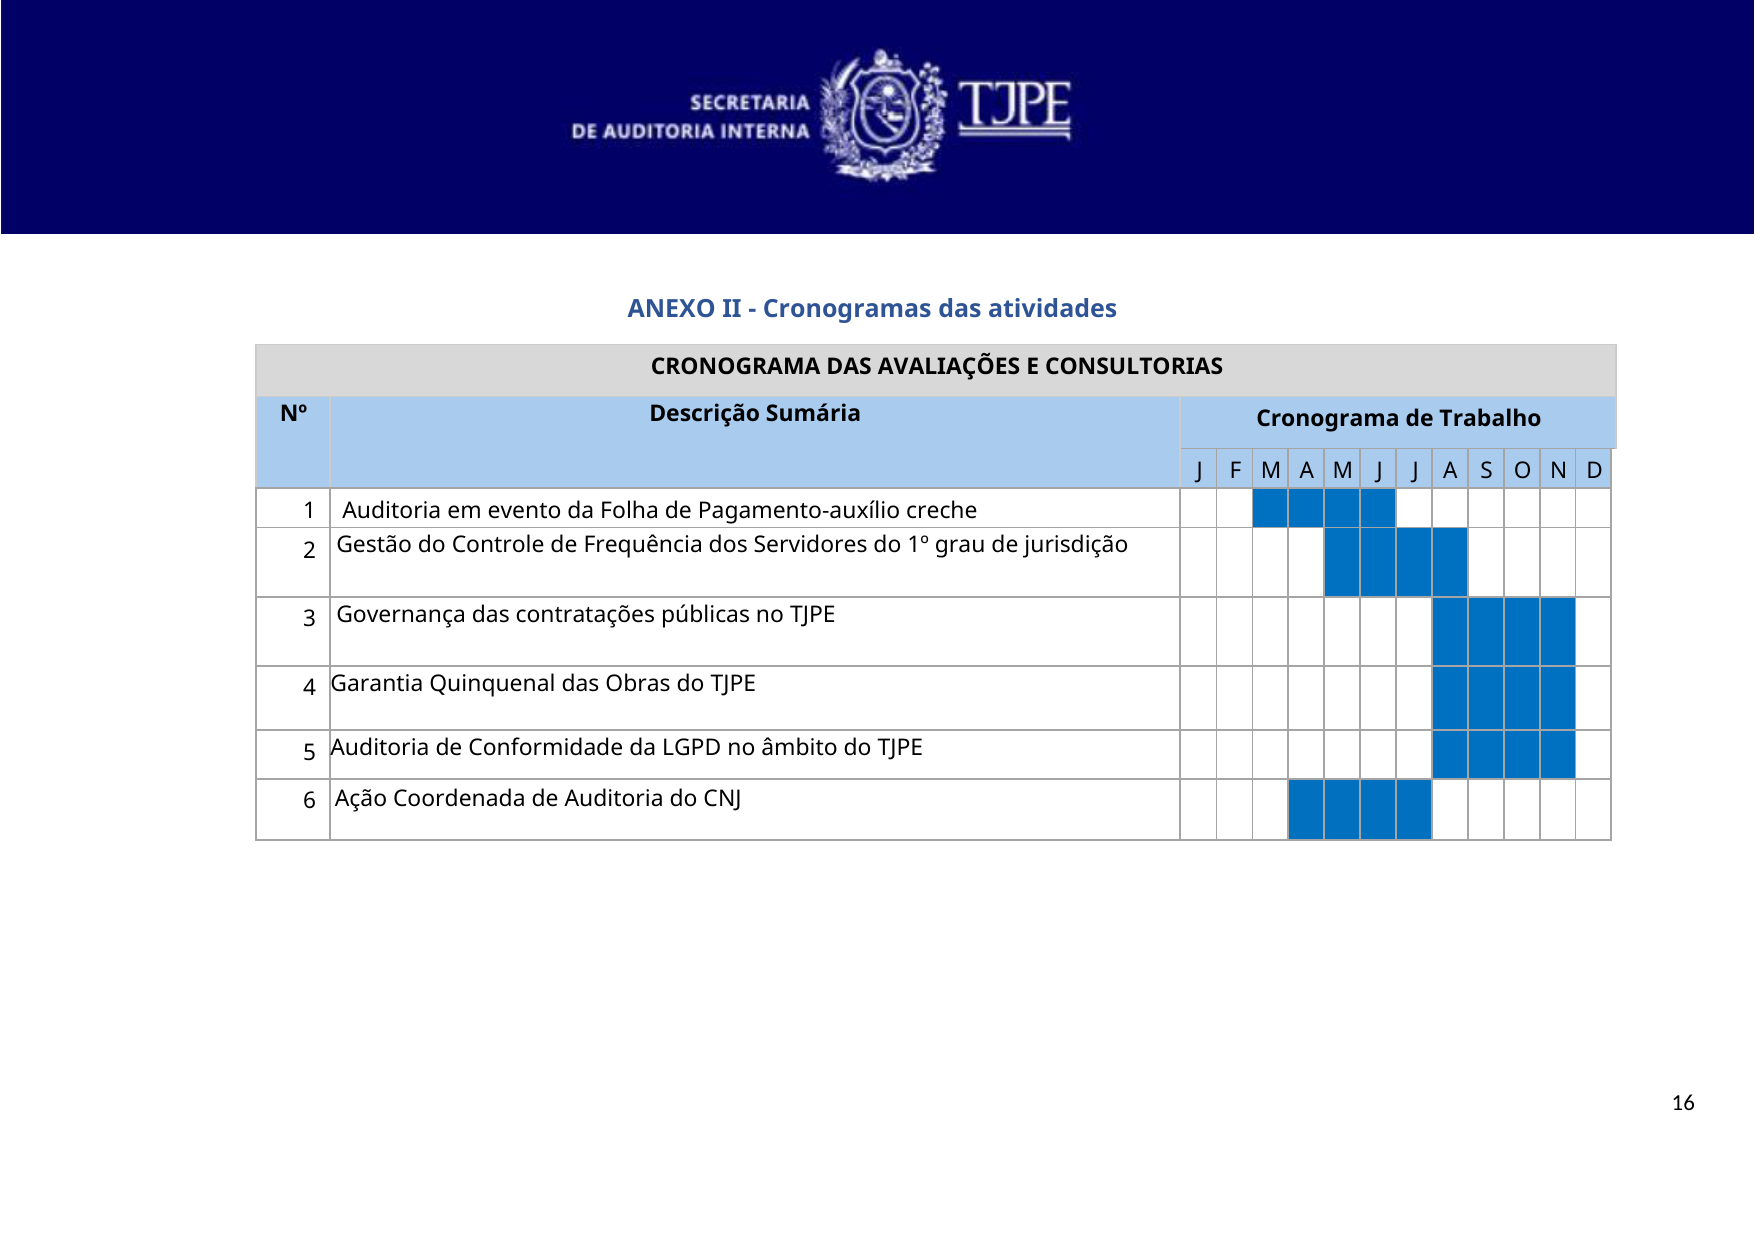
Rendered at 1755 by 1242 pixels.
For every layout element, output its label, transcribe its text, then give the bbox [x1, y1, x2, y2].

table_cell 6 [257, 780, 329, 839]
table_cell [1541, 489, 1575, 527]
table_cell [1612, 665, 1616, 729]
table_cell [1433, 780, 1467, 839]
table_cell [1612, 596, 1616, 665]
table_cell [1289, 528, 1323, 596]
table_cell [1541, 780, 1575, 839]
table_cell [1397, 528, 1431, 596]
table_cell [1181, 667, 1216, 729]
table_cell O [1505, 449, 1539, 487]
table_cell [1433, 528, 1467, 596]
table_cell [1289, 780, 1323, 839]
table_cell 1 [257, 489, 329, 527]
table_cell [1541, 598, 1575, 665]
table_cell J [1361, 449, 1395, 487]
table_cell [1217, 780, 1252, 839]
table_cell [1253, 667, 1287, 729]
table_cell [1397, 489, 1431, 527]
table_cell [1469, 489, 1503, 527]
table_cell [1505, 667, 1539, 729]
table_cell [1433, 489, 1467, 527]
table_cell [1325, 489, 1359, 527]
table_cell [1325, 528, 1359, 596]
table_cell M [1325, 449, 1359, 487]
table_cell [1253, 489, 1287, 527]
table_cell [1505, 489, 1539, 527]
table_cell [1361, 731, 1395, 778]
table_cell Ação Coordenada de Auditoria do CNJ [331, 780, 1179, 839]
table_cell [1181, 528, 1216, 596]
table_cell [1505, 731, 1539, 778]
table_cell [1505, 598, 1539, 665]
table_cell [1576, 667, 1610, 729]
table_cell [1181, 731, 1216, 778]
table_cell [1217, 667, 1252, 729]
table_cell [1181, 780, 1216, 839]
table_cell [1361, 598, 1395, 665]
table_cell [1469, 528, 1503, 596]
table_cell [1576, 598, 1610, 665]
table_cell [1469, 780, 1503, 839]
table_cell J [1181, 449, 1216, 487]
table_cell [1612, 778, 1616, 839]
table_cell [1576, 528, 1610, 596]
table_cell [1505, 780, 1539, 839]
table_cell F [1217, 449, 1252, 487]
table_cell [1361, 489, 1395, 527]
table_cell [1469, 598, 1503, 665]
table_cell 4 [257, 667, 329, 729]
table_cell N [1541, 449, 1575, 487]
table_cell [1397, 667, 1431, 729]
table_cell [1541, 667, 1575, 729]
table_cell [1612, 449, 1616, 487]
table_cell [1541, 528, 1575, 596]
table_cell [1325, 731, 1359, 778]
table_cell Garantia Quinquenal das Obras do TJPE [331, 667, 1179, 729]
table_cell [1397, 780, 1431, 839]
table_cell 5 [257, 731, 329, 778]
table_cell Gestão do Controle de Frequência dos Servidores do 1º grau de jurisdição [331, 528, 1179, 596]
table_cell A [1289, 449, 1323, 487]
table_cell [1217, 598, 1252, 665]
table_cell [1289, 489, 1323, 527]
table_cell [1289, 598, 1323, 665]
table_cell Governança das contratações públicas no TJPE [331, 598, 1179, 665]
table_cell [1576, 731, 1610, 778]
table_cell [1325, 667, 1359, 729]
table_cell Auditoria em evento da Folha de Pagamento-auxílio creche [331, 489, 1179, 527]
table_cell 3 [257, 598, 329, 665]
table_cell [1612, 729, 1616, 778]
table_cell [1181, 489, 1216, 527]
table_header CRONOGRAMA DAS AVALIAÇÕES E CONSULTORIAS [257, 345, 1615, 396]
table_cell [1397, 598, 1431, 665]
table_cell [1289, 667, 1323, 729]
table_cell [1397, 731, 1431, 778]
subtitle ANEXO II - Cronogramas das atividades [611, 291, 1134, 325]
table_cell [1325, 780, 1359, 839]
table_cell [1469, 667, 1503, 729]
table_cell [1612, 527, 1616, 596]
table_cell [1289, 731, 1323, 778]
table_cell D [1576, 449, 1610, 487]
table_cell [1361, 780, 1395, 839]
table_cell [1325, 598, 1359, 665]
table_cell [1361, 667, 1395, 729]
table_cell [1433, 731, 1467, 778]
table_cell [1253, 780, 1287, 839]
table_cell 2 [257, 528, 329, 596]
table_cell [1253, 528, 1287, 596]
table_cell [1612, 487, 1616, 527]
table_cell J [1397, 449, 1431, 487]
table_cell [1433, 598, 1467, 665]
table_cell [1217, 528, 1252, 596]
table_cell [1217, 489, 1252, 527]
table_cell [1361, 528, 1395, 596]
table_cell Descrição Sumária [331, 397, 1179, 487]
table_cell [1505, 528, 1539, 596]
table_cell [1469, 731, 1503, 778]
table_cell [1253, 598, 1287, 665]
table_cell [1541, 731, 1575, 778]
table_cell [1217, 731, 1252, 778]
table_cell Nº [257, 397, 329, 487]
table_cell [1433, 667, 1467, 729]
table_cell [1576, 780, 1610, 839]
table_cell Cronograma de Trabalho [1181, 397, 1615, 448]
table_cell [1253, 731, 1287, 778]
table_cell M [1253, 449, 1287, 487]
table_cell Auditoria de Conformidade da LGPD no âmbito do TJPE [331, 731, 1179, 778]
table_cell [1576, 489, 1610, 527]
table_cell S [1469, 449, 1503, 487]
table_cell [1181, 598, 1216, 665]
table_cell A [1433, 449, 1467, 487]
